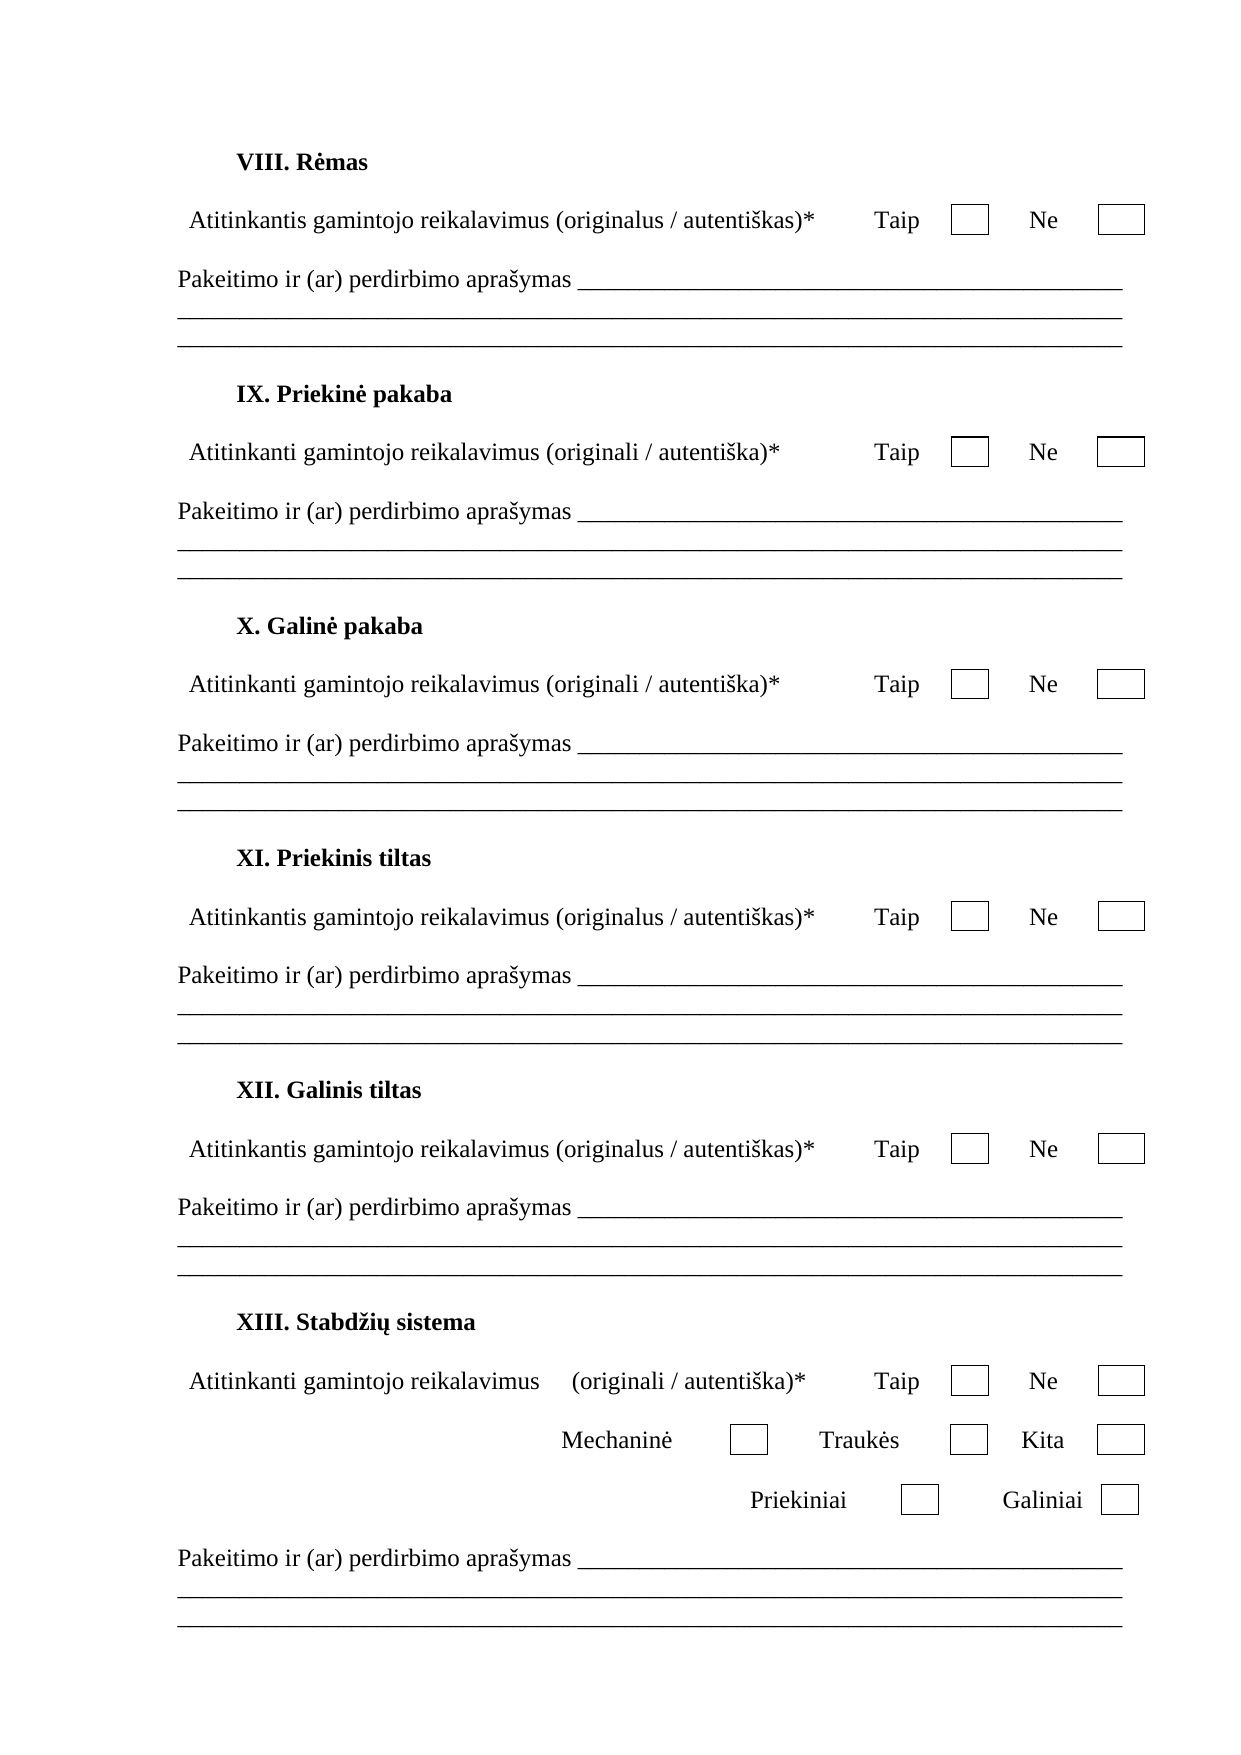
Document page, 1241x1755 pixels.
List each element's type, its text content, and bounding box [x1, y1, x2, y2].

table_header Taip [842, 901, 951, 930]
table_header Atitinkantis gamintojo reikalavimus (originalus / autentiškas)* [177, 204, 842, 234]
table_header Atitinkanti gamintojo reikalavimus (originali / autentiška)* [177, 436, 842, 466]
table_header Ne [989, 204, 1098, 234]
table_header Mechaninė [550, 1424, 730, 1454]
table_header [952, 902, 988, 930]
table_header [731, 1425, 767, 1454]
table_header Taip [842, 669, 951, 698]
table_header Atitinkantis gamintojo reikalavimus (originalus / autentiškas)* [177, 901, 842, 930]
table_header Priekiniai [739, 1484, 901, 1514]
table_header [1099, 1366, 1144, 1394]
table_header [177, 1424, 550, 1454]
text _ [177, 1018, 1122, 1043]
text Pakeitimo ir (ar) perdirbimo aprašymas [177, 496, 1122, 525]
table_header Taip [842, 1133, 951, 1162]
table_header Ne [989, 669, 1097, 698]
table_header [952, 205, 988, 234]
text _ [177, 1221, 1122, 1246]
table_header Atitinkanti gamintojo reikalavimus [177, 1365, 560, 1394]
text VIII. Rėmas [177, 147, 1122, 176]
table_header (originali / autentiška)* [560, 1365, 842, 1394]
text _ [177, 1250, 1122, 1275]
table_header Atitinkantis gamintojo reikalavimus (originalus / autentiškas)* [177, 1133, 842, 1162]
text Pakeitimo ir (ar) perdirbimo aprašymas [177, 728, 1122, 757]
text _ [177, 525, 1122, 550]
text _ [177, 757, 1122, 782]
table_header Traukės [768, 1424, 950, 1454]
table_header [1098, 1425, 1144, 1454]
table_header Kita [988, 1424, 1097, 1454]
table_header [952, 670, 988, 698]
table_header [952, 438, 988, 466]
text Pakeitimo ir (ar) perdirbimo aprašymas [177, 264, 1122, 293]
text Pakeitimo ir (ar) perdirbimo aprašymas [177, 960, 1122, 989]
table_header [177, 1484, 738, 1514]
table_header [951, 1425, 987, 1454]
table_header Galiniai [939, 1484, 1101, 1514]
table_header [902, 1485, 938, 1514]
text Pakeitimo ir (ar) perdirbimo aprašymas [177, 1543, 1122, 1572]
table_header Atitinkanti gamintojo reikalavimus (originali / autentiška)* [177, 669, 842, 698]
text _ [177, 321, 1122, 346]
text X. Galinė pakaba [177, 611, 1122, 640]
text _ [177, 989, 1122, 1014]
text _ [177, 1601, 1122, 1626]
text XI. Priekinis tiltas [177, 843, 1122, 872]
table_header Ne [989, 436, 1097, 466]
text XIII. Stabdžių sistema [177, 1307, 1122, 1336]
text XII. Galinis tiltas [177, 1075, 1122, 1104]
table_header Taip [842, 1365, 951, 1394]
text _ [177, 786, 1122, 810]
text IX. Priekinė pakaba [177, 379, 1122, 408]
table_header [952, 1366, 988, 1394]
table_header [1099, 205, 1144, 234]
table_header [1098, 438, 1144, 466]
table_header Taip [842, 204, 951, 234]
text _ [177, 293, 1122, 318]
text Pakeitimo ir (ar) perdirbimo aprašymas [177, 1192, 1122, 1221]
table_header [1099, 902, 1144, 930]
table_header Ne [989, 1365, 1098, 1394]
table_header Taip [842, 436, 951, 466]
text _ [177, 553, 1122, 578]
table_header [1102, 1485, 1138, 1514]
table_header Ne [989, 901, 1098, 930]
table_header [952, 1134, 988, 1162]
table_header Ne [989, 1133, 1098, 1162]
table_header [1098, 670, 1144, 698]
text _ [177, 1572, 1122, 1597]
table_header [1099, 1134, 1144, 1162]
